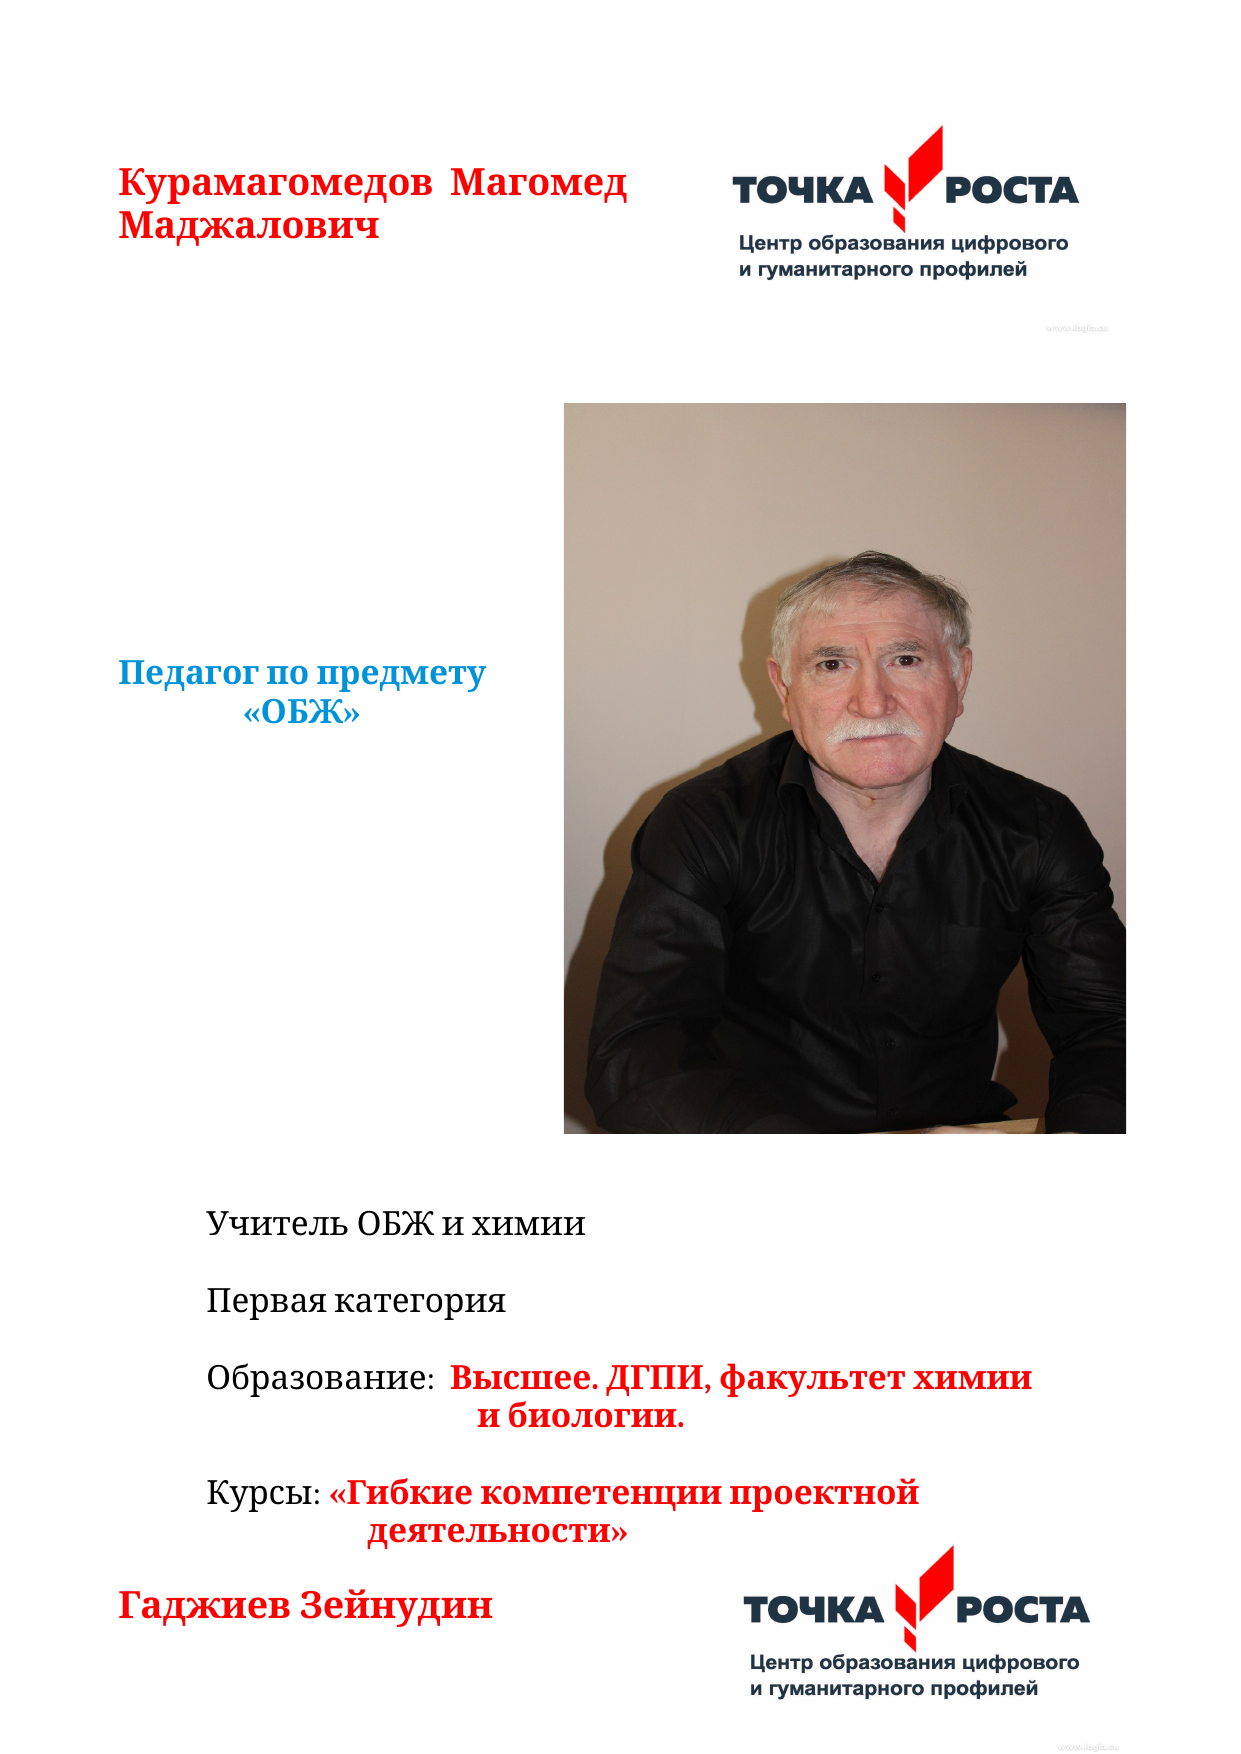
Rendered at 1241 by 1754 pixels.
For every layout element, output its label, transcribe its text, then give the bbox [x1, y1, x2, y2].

text деятельности» [118, 1512, 1122, 1551]
text Курамагомедов Магомед Маджалович [118, 161, 695, 247]
text Учитель ОБЖ и химии [118, 1206, 1122, 1244]
picture [563, 403, 1127, 1134]
picture [706, 1520, 1124, 1754]
text Педагог по предмету [118, 655, 563, 693]
text Первая категория [118, 1282, 1122, 1321]
text Образование: Высшее. ДГПИ, факультет химии [118, 1359, 1122, 1397]
text Курсы: «Гибкие компетенции проектной [118, 1474, 1122, 1512]
picture [695, 100, 1113, 335]
text [1113, 161, 1122, 247]
text Гаджиев Зейнудин [118, 1584, 706, 1627]
text и биологии. [118, 1397, 1122, 1436]
text «ОБЖ» [118, 693, 563, 731]
